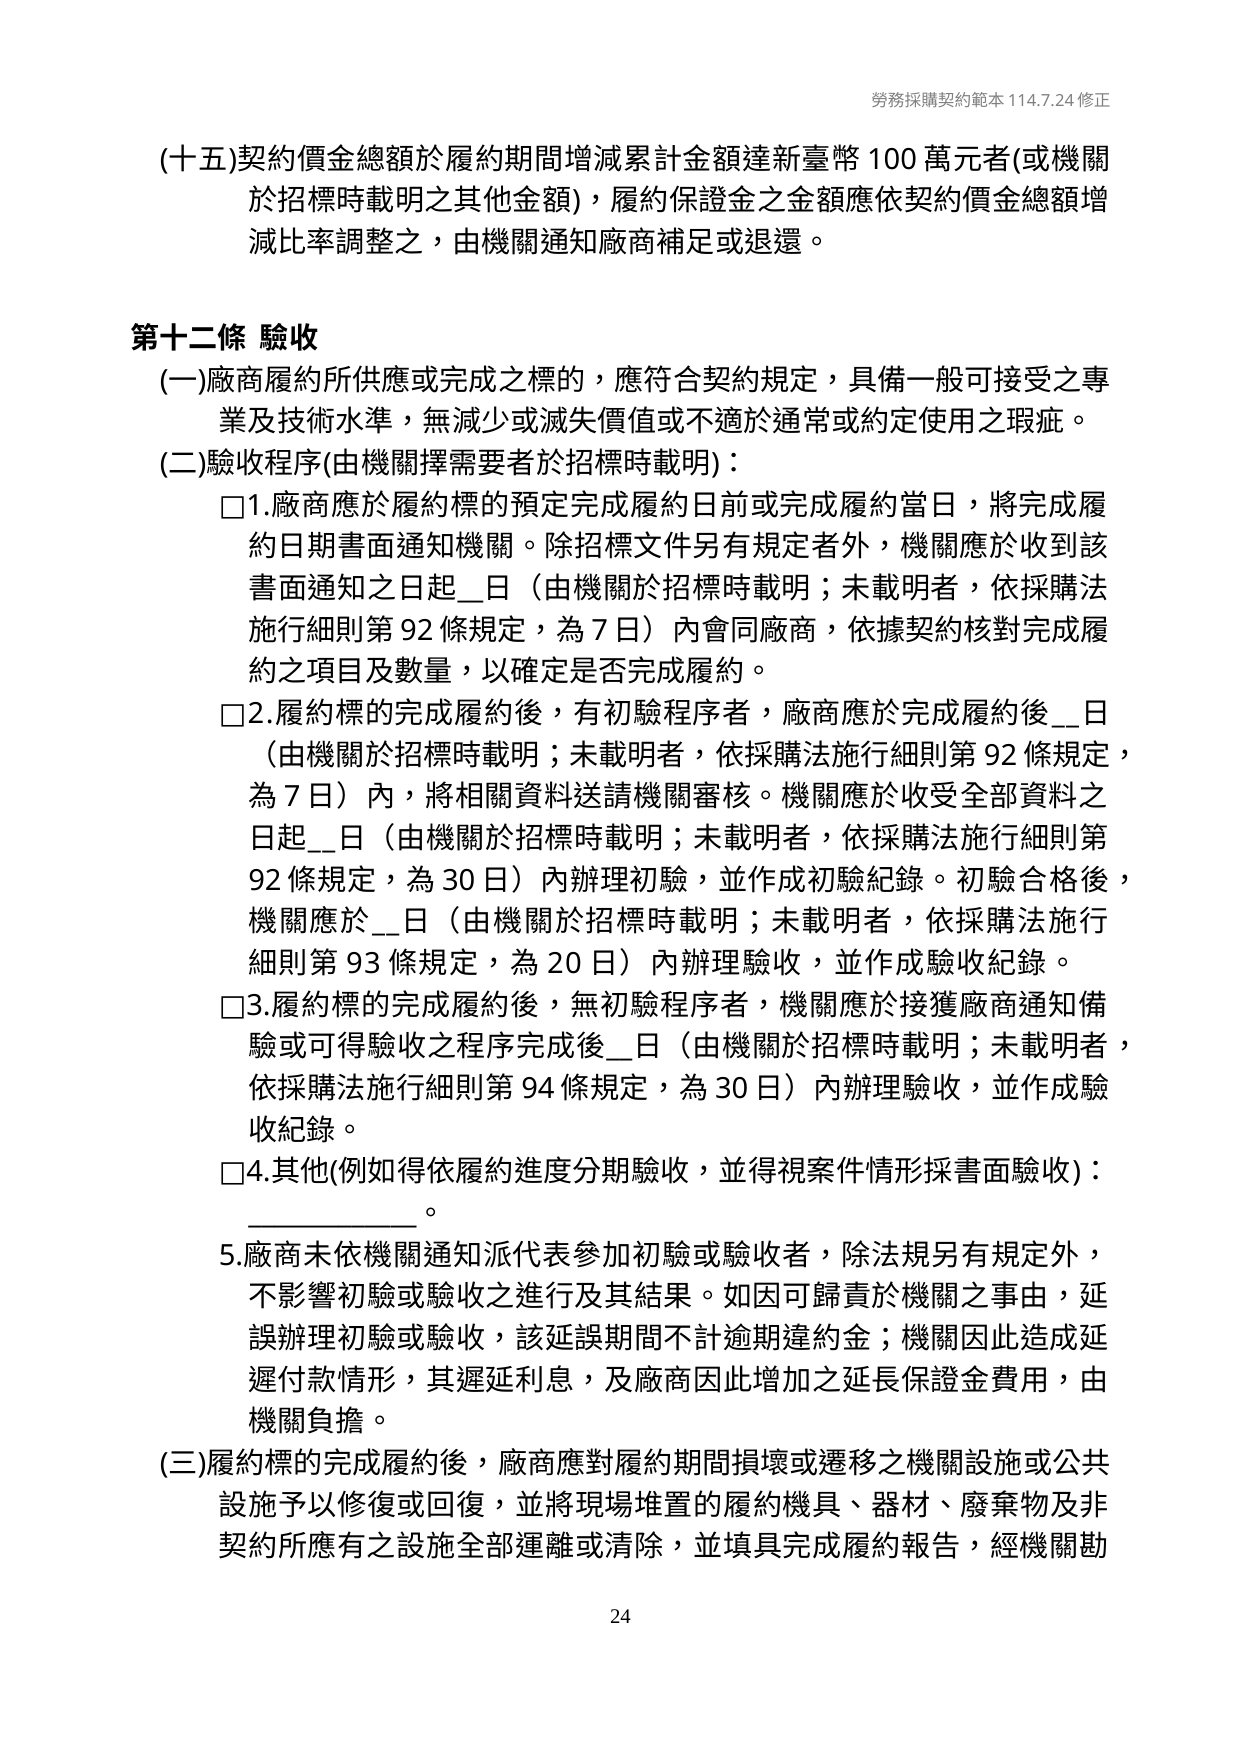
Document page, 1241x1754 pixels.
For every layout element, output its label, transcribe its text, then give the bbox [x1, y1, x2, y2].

text (三)履約標的完成履約後，廠商應對履約期間損壞或遷移之機關設施或公共設施予以修復或回復，並將現場堆置的履約機具、器材、廢棄物及非契約所應有之設施全部運離或清除，並填具完成履約報告，經機關勘 [159, 1440, 1110, 1565]
text □3.履約標的完成履約後，無初驗程序者，機關應於接獲廠商通知備驗或可得驗收之程序完成後__日（由機關於招標時載明；未載明者，依採購法施行細則第94條規定，為30日）內辦理驗收，並作成驗收紀錄。 [218, 982, 1110, 1148]
text 5.廠商未依機關通知派代表參加初驗或驗收者，除法規另有規定外，不影響初驗或驗收之進行及其結果。如因可歸責於機關之事由，延誤辦理初驗或驗收，該延誤期間不計逾期違約金；機關因此造成延遲付款情形，其遲延利息，及廠商因此增加之延長保證金費用，由機關負擔。 [218, 1232, 1110, 1440]
text (一)廠商履約所供應或完成之標的，應符合契約規定，具備一般可接受之專業及技術水準，無減少或滅失價值或不適於通常或約定使用之瑕疵。 [159, 357, 1110, 440]
text (十五)契約價金總額於履約期間增減累計金額達新臺幣100萬元者(或機關於招標時載明之其他金額)，履約保證金之金額應依契約價金總額增減比率調整之，由機關通知廠商補足或退還。 [159, 136, 1110, 261]
text □1.廠商應於履約標的預定完成履約日前或完成履約當日，將完成履約日期書面通知機關。除招標文件另有規定者外，機關應於收到該書面通知之日起__日（由機關於招標時載明；未載明者，依採購法施行細則第92條規定，為7日）內會同廠商，依據契約核對完成履約之項目及數量，以確定是否完成履約。 [218, 482, 1110, 690]
text □4.其他(例如得依履約進度分期驗收，並得視案件情形採書面驗收)：_____________。 [218, 1148, 1110, 1232]
text 第十二條 驗收 [130, 315, 1110, 357]
text □2.履約標的完成履約後，有初驗程序者，廠商應於完成履約後__日（由機關於招標時載明；未載明者，依採購法施行細則第92條規定，為7日）內，將相關資料送請機關審核。機關應於收受全部資料之日起__日（由機關於招標時載明；未載明者，依採購法施行細則第92條規定，為30日）內辦理初驗，並作成初驗紀錄。初驗合格後，機關應於__日（由機關於招標時載明；未載明者，依採購法施行細則第93條規定，為20日）內辦理驗收，並作成驗收紀錄。 [218, 690, 1110, 982]
text (二)驗收程序(由機關擇需要者於招標時載明)： [159, 440, 1110, 482]
